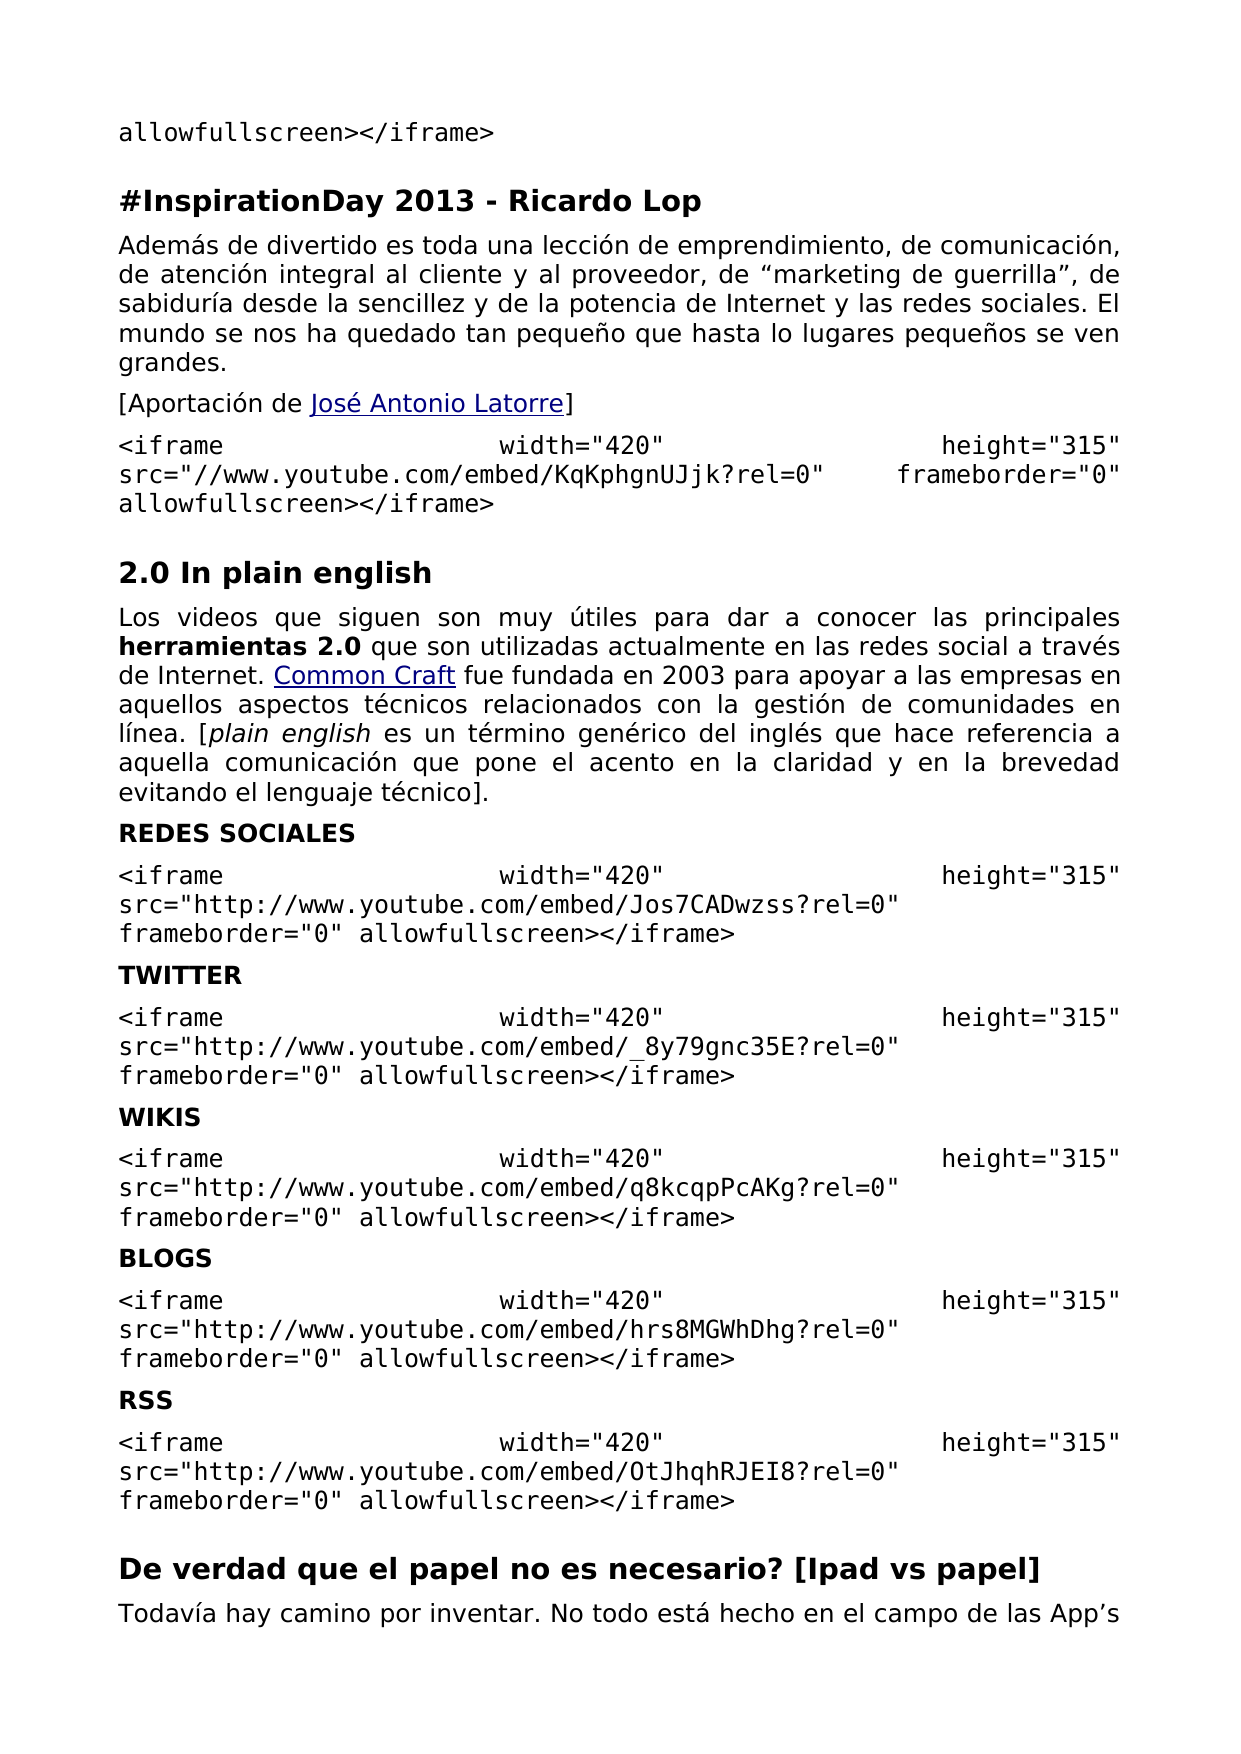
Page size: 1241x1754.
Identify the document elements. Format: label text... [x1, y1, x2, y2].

subtitle 2.0 In plain english [118, 556, 1122, 590]
text <iframe width="420" height="315" src="http://www.youtube.com/embed/OtJhqhRJEI8?rel=0" frameborder="0" allowfullscreen></iframe> [118, 1428, 1122, 1515]
text WIKIS [118, 1103, 1122, 1132]
text <iframe width="420" height="315" src="http://www.youtube.com/embed/q8kcqpPcAKg?rel=0" frameborder="0" allowfullscreen></iframe> [118, 1144, 1122, 1232]
text TWITTER [118, 961, 1122, 990]
text Todavía hay camino por inventar. No todo está hecho en el campo de las App’s [118, 1599, 1122, 1628]
text Los videos que siguen son muy útiles para dar a conocer las principales herramientas 2.0 que son utilizadas actualmente en las redes social a través de Internet. Common Craft fue fundada en 2003 para apoyar a las empresas en aquellos aspectos técnicos relacionados con la gestión de comunidades en línea. [plain english es un término genérico del inglés que hace referencia a aquella comunicación que pone el acento en la claridad y en la brevedad evitando el lenguaje técnico]. [118, 603, 1122, 807]
text RSS [118, 1386, 1122, 1415]
subtitle #InspirationDay 2013 - Ricardo Lop [118, 185, 1122, 219]
text allowfullscreen></iframe> [118, 118, 1122, 147]
text <iframe width="420" height="315" src="http://www.youtube.com/embed/hrs8MGWhDhg?rel=0" frameborder="0" allowfullscreen></iframe> [118, 1286, 1122, 1373]
text <iframe width="420" height="315" src="http://www.youtube.com/embed/_8y79gnc35E?rel=0" frameborder="0" allowfullscreen></iframe> [118, 1003, 1122, 1090]
subtitle De verdad que el papel no es necesario? [Ipad vs papel] [118, 1553, 1122, 1587]
text <iframe width="420" height="315" src="//www.youtube.com/embed/KqKphgnUJjk?rel=0" frameborder="0" allowfullscreen></iframe> [118, 431, 1122, 519]
text [Aportación de José Antonio Latorre] [118, 389, 1122, 419]
text <iframe width="420" height="315" src="http://www.youtube.com/embed/Jos7CADwzss?rel=0" frameborder="0" allowfullscreen></iframe> [118, 861, 1122, 948]
text BLOGS [118, 1244, 1122, 1273]
text Además de divertido es toda una lección de emprendimiento, de comunicación, de atención integral al cliente y al proveedor, de “marketing de guerrilla”, de sabiduría desde la sencillez y de la potencia de Internet y las redes sociales. El mundo se nos ha quedado tan pequeño que hasta lo lugares pequeños se ven grandes. [118, 231, 1122, 377]
text REDES SOCIALES [118, 819, 1122, 848]
